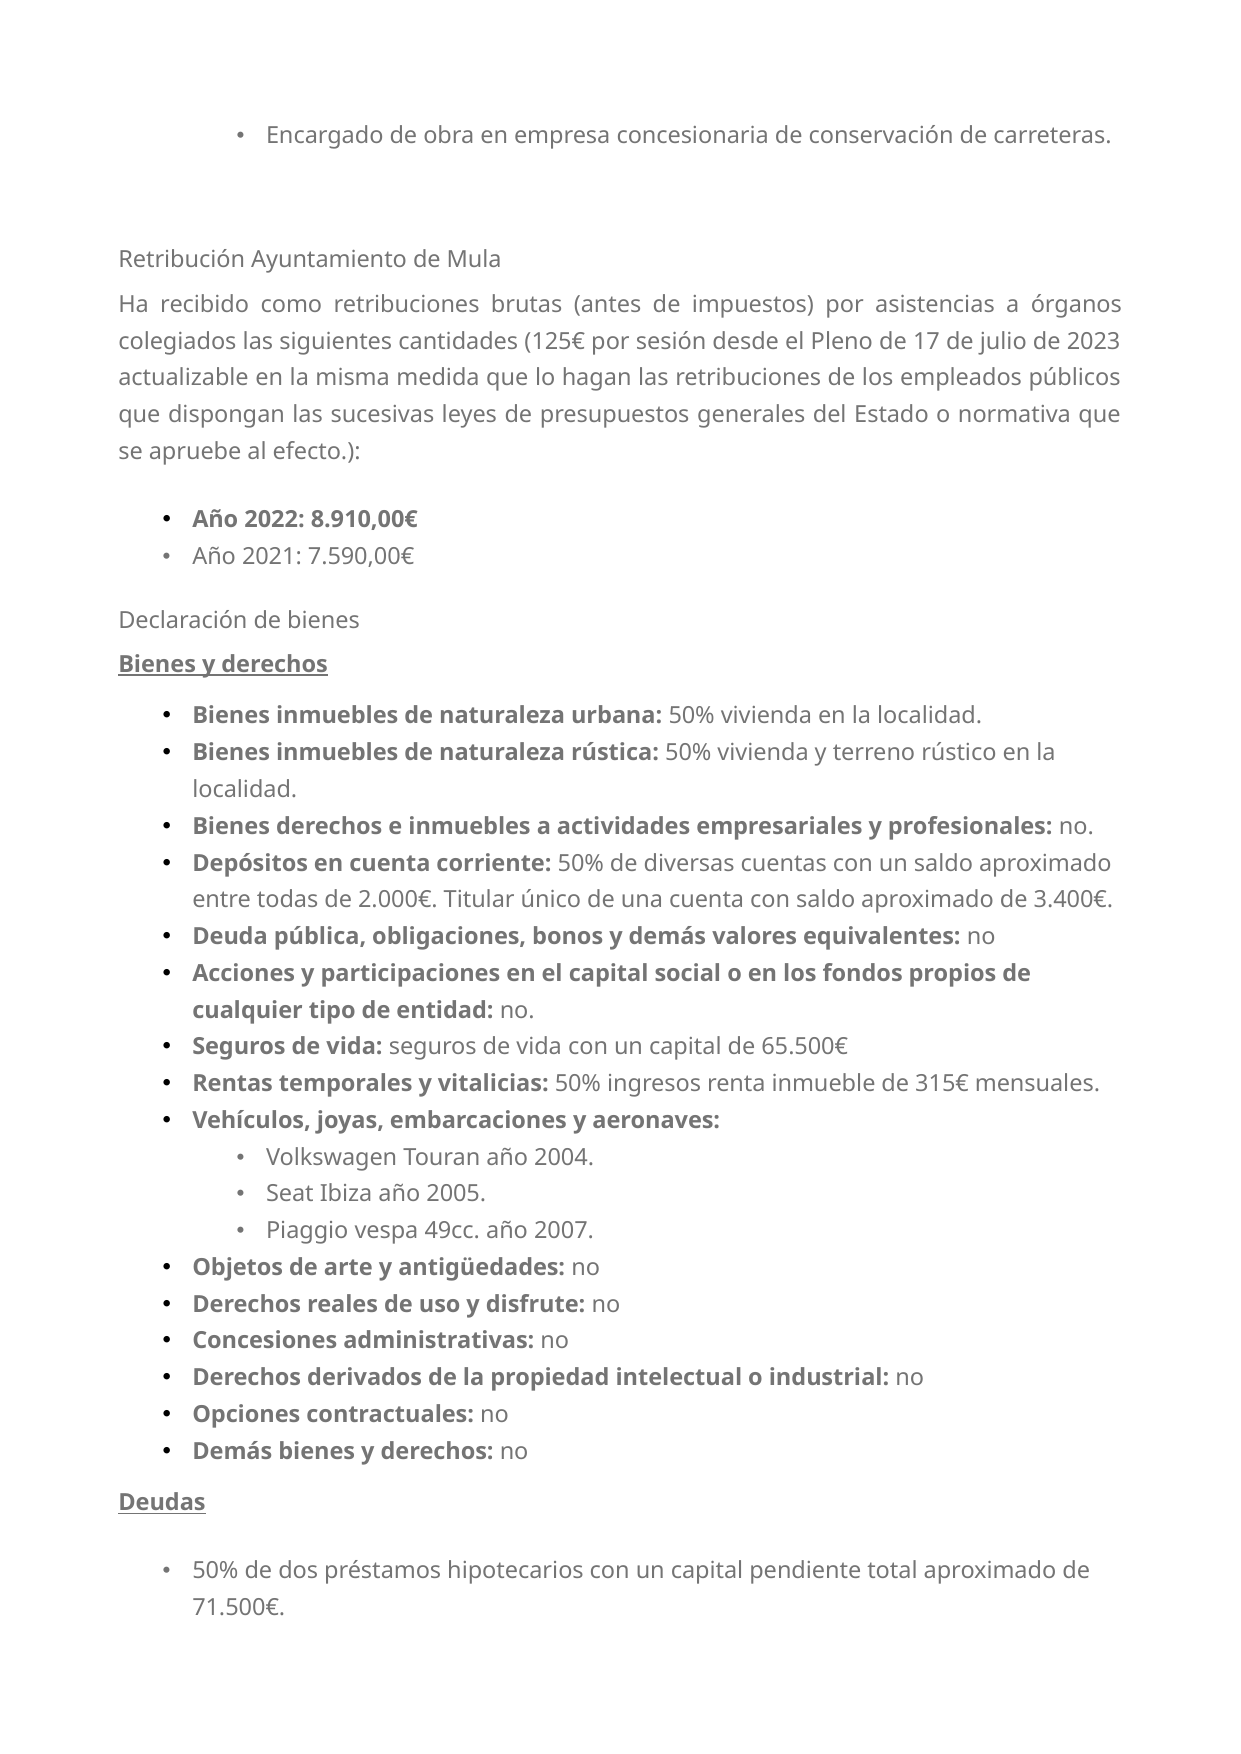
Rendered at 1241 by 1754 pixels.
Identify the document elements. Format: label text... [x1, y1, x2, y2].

subtitle Declaración de bienes [118, 603, 1122, 635]
list 50% de dos préstamos hipotecarios con un capital pendiente total aproximado de 71.500€. [162, 1553, 1122, 1622]
list Bienes inmuebles de naturaleza rústica: 50% vivienda y terreno rústico en la localidad. [162, 736, 1122, 804]
list Objetos de arte y antigüedades: no [162, 1250, 1122, 1282]
list Seguros de vida: seguros de vida con un capital de 65.500€ [162, 1030, 1122, 1062]
list Volkswagen Touran año 2004. [236, 1140, 1122, 1172]
text Bienes y derechos [118, 647, 1122, 679]
list Derechos reales de uso y disfrute: no [162, 1287, 1122, 1319]
list Vehículos, joyas, embarcaciones y aeronaves: [162, 1103, 1122, 1135]
list Año 2022: 8.910,00€ [162, 502, 1122, 534]
list Demás bienes y derechos: no [162, 1434, 1122, 1466]
subtitle Retribución Ayuntamiento de Mula [118, 211, 1122, 275]
list Opciones contractuales: no [162, 1397, 1122, 1429]
list Bienes inmuebles de naturaleza urbana: 50% vivienda en la localidad. [162, 699, 1122, 731]
list Derechos derivados de la propiedad intelectual o industrial: no [162, 1361, 1122, 1393]
list Depósitos en cuenta corriente: 50% de diversas cuentas con un saldo aproximado entre todas de 2.000€. Titular único de una cuenta con saldo aproximado de 3.400€. [162, 846, 1122, 914]
text Deudas [118, 1486, 1122, 1517]
list Acciones y participaciones en el capital social o en los fondos propios de cualquier tipo de entidad: no. [162, 956, 1122, 1025]
list Encargado de obra en empresa concesionaria de conservación de carreteras. [236, 118, 1122, 150]
list Concesiones administrativas: no [162, 1324, 1122, 1356]
list Deuda pública, obligaciones, bonos y demás valores equivalentes: no [162, 919, 1122, 951]
text Ha recibido como retribuciones brutas (antes de impuestos) por asistencias a órganos colegiados las siguientes cantidades (125€ por sesión desde el Pleno de 17 de julio de 2023 actualizable en la misma medida que lo hagan las retribuciones de los empleados públicos que dispongan las sucesivas leyes de presupuestos generales del Estado o normativa que se apruebe al efecto.): [118, 287, 1122, 466]
list Año 2021: 7.590,00€ [162, 539, 1122, 571]
list Seat Ibiza año 2005. [236, 1177, 1122, 1209]
list Bienes derechos e inmuebles a actividades empresariales y profesionales: no. [162, 809, 1122, 841]
list Rentas temporales y vitalicias: 50% ingresos renta inmueble de 315€ mensuales. [162, 1066, 1122, 1098]
list Piaggio vespa 49cc. año 2007. [236, 1213, 1122, 1246]
